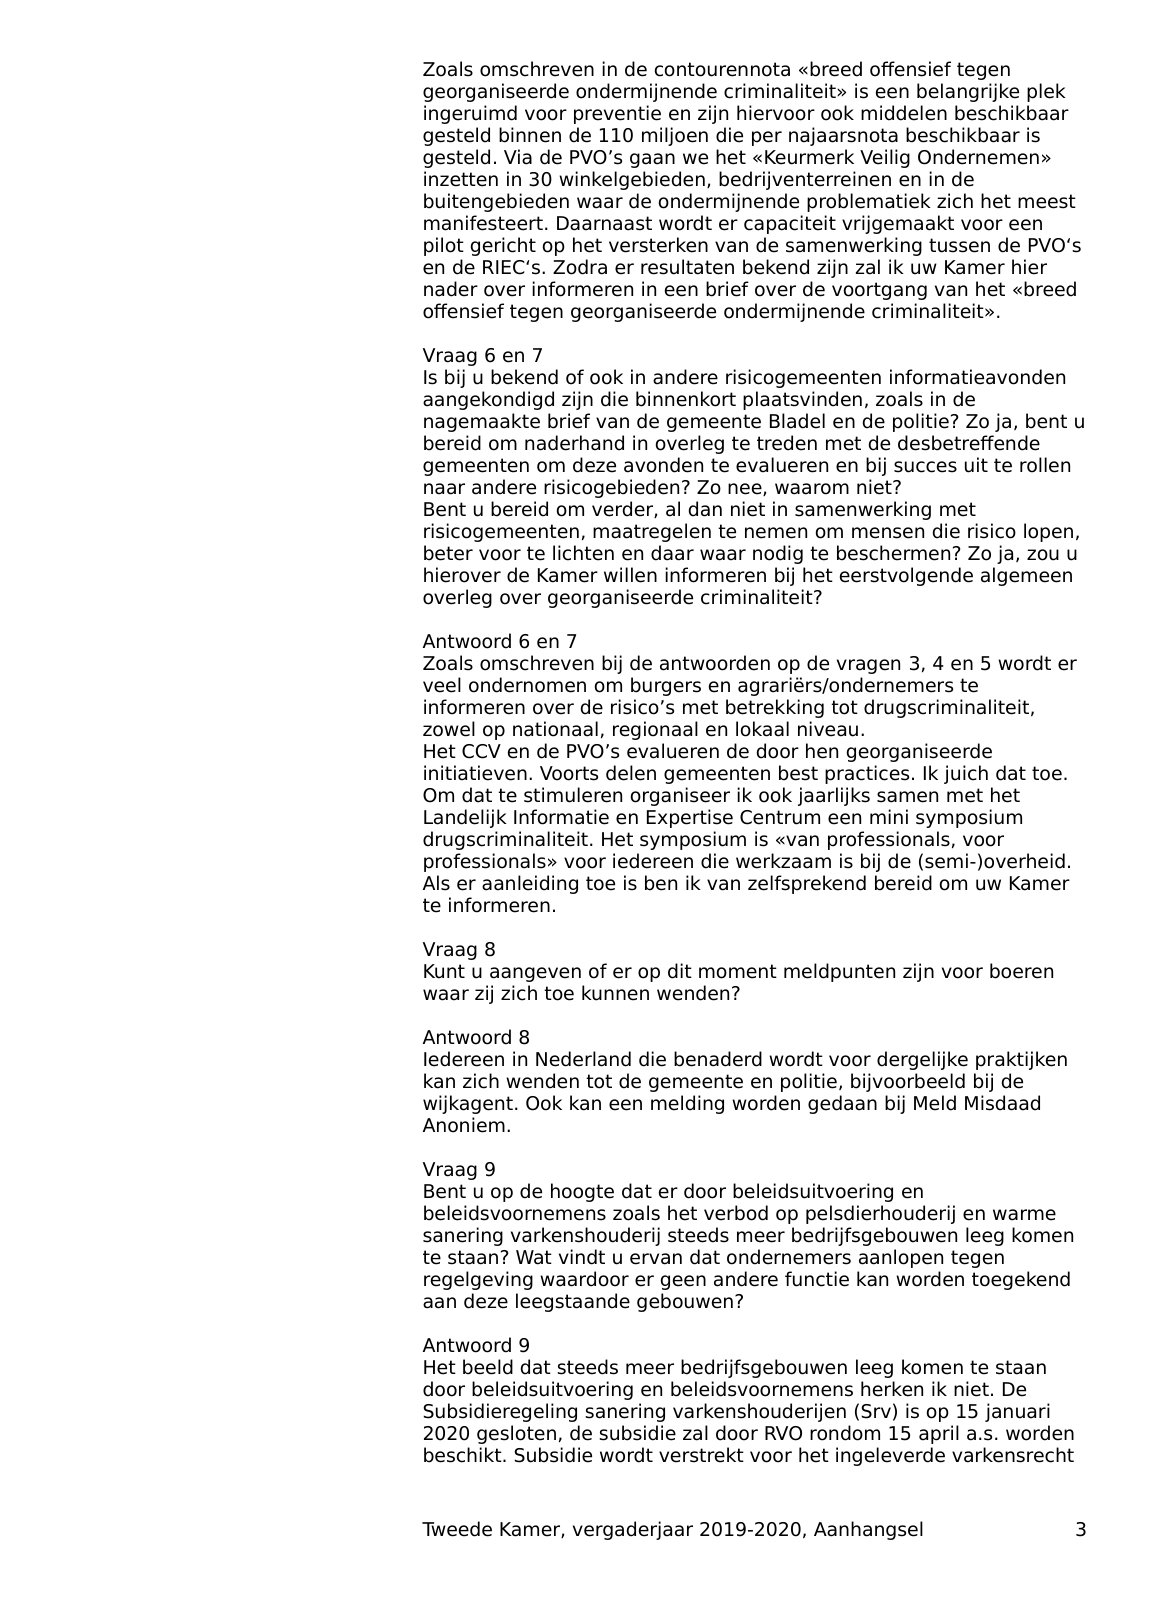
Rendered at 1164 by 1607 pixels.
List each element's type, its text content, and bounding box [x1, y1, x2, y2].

text Zoals omschreven bij de antwoorden op de vragen 3, 4 en 5 wordt er veel ondernomen om burgers en agrariërs/ondernemers te informeren over de risico’s met betrekking tot drugscriminaliteit, zowel op nationaal, regionaal en lokaal niveau. [422, 653, 1087, 741]
text Het CCV en de PVO’s evalueren de door hen georganiseerde initiatieven. Voorts delen gemeenten best practices. Ik juich dat toe. Om dat te stimuleren organiseer ik ook jaarlijks samen met het Landelijk Informatie en Expertise Centrum een mini symposium drugscriminaliteit. Het symposium is «van professionals, voor professionals» voor iedereen die werkzaam is bij de (semi-)overheid. Als er aanleiding toe is ben ik van zelfsprekend bereid om uw Kamer te informeren. [422, 741, 1087, 917]
text Antwoord 8 [422, 1027, 1087, 1049]
text Is bij u bekend of ook in andere risicogemeenten informatieavonden aangekondigd zijn die binnenkort plaatsvinden, zoals in de nagemaakte brief van de gemeente Bladel en de politie? Zo ja, bent u bereid om naderhand in overleg te treden met de desbetreffende gemeenten om deze avonden te evalueren en bij succes uit te rollen naar andere risicogebieden? Zo nee, waarom niet? [422, 367, 1087, 499]
text Vraag 6 en 7 [422, 345, 1087, 367]
text Bent u op de hoogte dat er door beleidsuitvoering en beleidsvoornemens zoals het verbod op pelsdierhouderij en warme sanering varkenshouderij steeds meer bedrijfsgebouwen leeg komen te staan? Wat vindt u ervan dat ondernemers aanlopen tegen regelgeving waardoor er geen andere functie kan worden toegekend aan deze leegstaande gebouwen? [422, 1181, 1087, 1313]
text Vraag 8 [422, 939, 1087, 961]
text Zoals omschreven in de contourennota «breed offensief tegen georganiseerde ondermijnende criminaliteit» is een belangrijke plek ingeruimd voor preventie en zijn hiervoor ook middelen beschikbaar gesteld binnen de 110 miljoen die per najaarsnota beschikbaar is gesteld. Via de PVO’s gaan we het «Keurmerk Veilig Ondernemen» inzetten in 30 winkelgebieden, bedrijventerreinen en in de buitengebieden waar de ondermijnende problematiek zich het meest manifesteert. Daarnaast wordt er capaciteit vrijgemaakt voor een pilot gericht op het versterken van de samenwerking tussen de PVO‘s en de RIEC‘s. Zodra er resultaten bekend zijn zal ik uw Kamer hier nader over informeren in een brief over de voortgang van het «breed offensief tegen georganiseerde ondermijnende criminaliteit». [422, 59, 1087, 323]
text Antwoord 6 en 7 [422, 631, 1087, 653]
text Kunt u aangeven of er op dit moment meldpunten zijn voor boeren waar zij zich toe kunnen wenden? [422, 961, 1087, 1005]
text Vraag 9 [422, 1159, 1087, 1181]
text Antwoord 9 [422, 1335, 1087, 1357]
text Iedereen in Nederland die benaderd wordt voor dergelijke praktijken kan zich wenden tot de gemeente en politie, bijvoorbeeld bij de wijkagent. Ook kan een melding worden gedaan bij Meld Misdaad Anoniem. [422, 1049, 1087, 1137]
text Het beeld dat steeds meer bedrijfsgebouwen leeg komen te staan door beleidsuitvoering en beleidsvoornemens herken ik niet. De Subsidieregeling sanering varkenshouderijen (Srv) is op 15 januari 2020 gesloten, de subsidie zal door RVO rondom 15 april a.s. worden beschikt. Subsidie wordt verstrekt voor het ingeleverde varkensrecht [422, 1357, 1087, 1467]
text Bent u bereid om verder, al dan niet in samenwerking met risicogemeenten, maatregelen te nemen om mensen die risico lopen, beter voor te lichten en daar waar nodig te beschermen? Zo ja, zou u hierover de Kamer willen informeren bij het eerstvolgende algemeen overleg over georganiseerde criminaliteit? [422, 499, 1087, 609]
